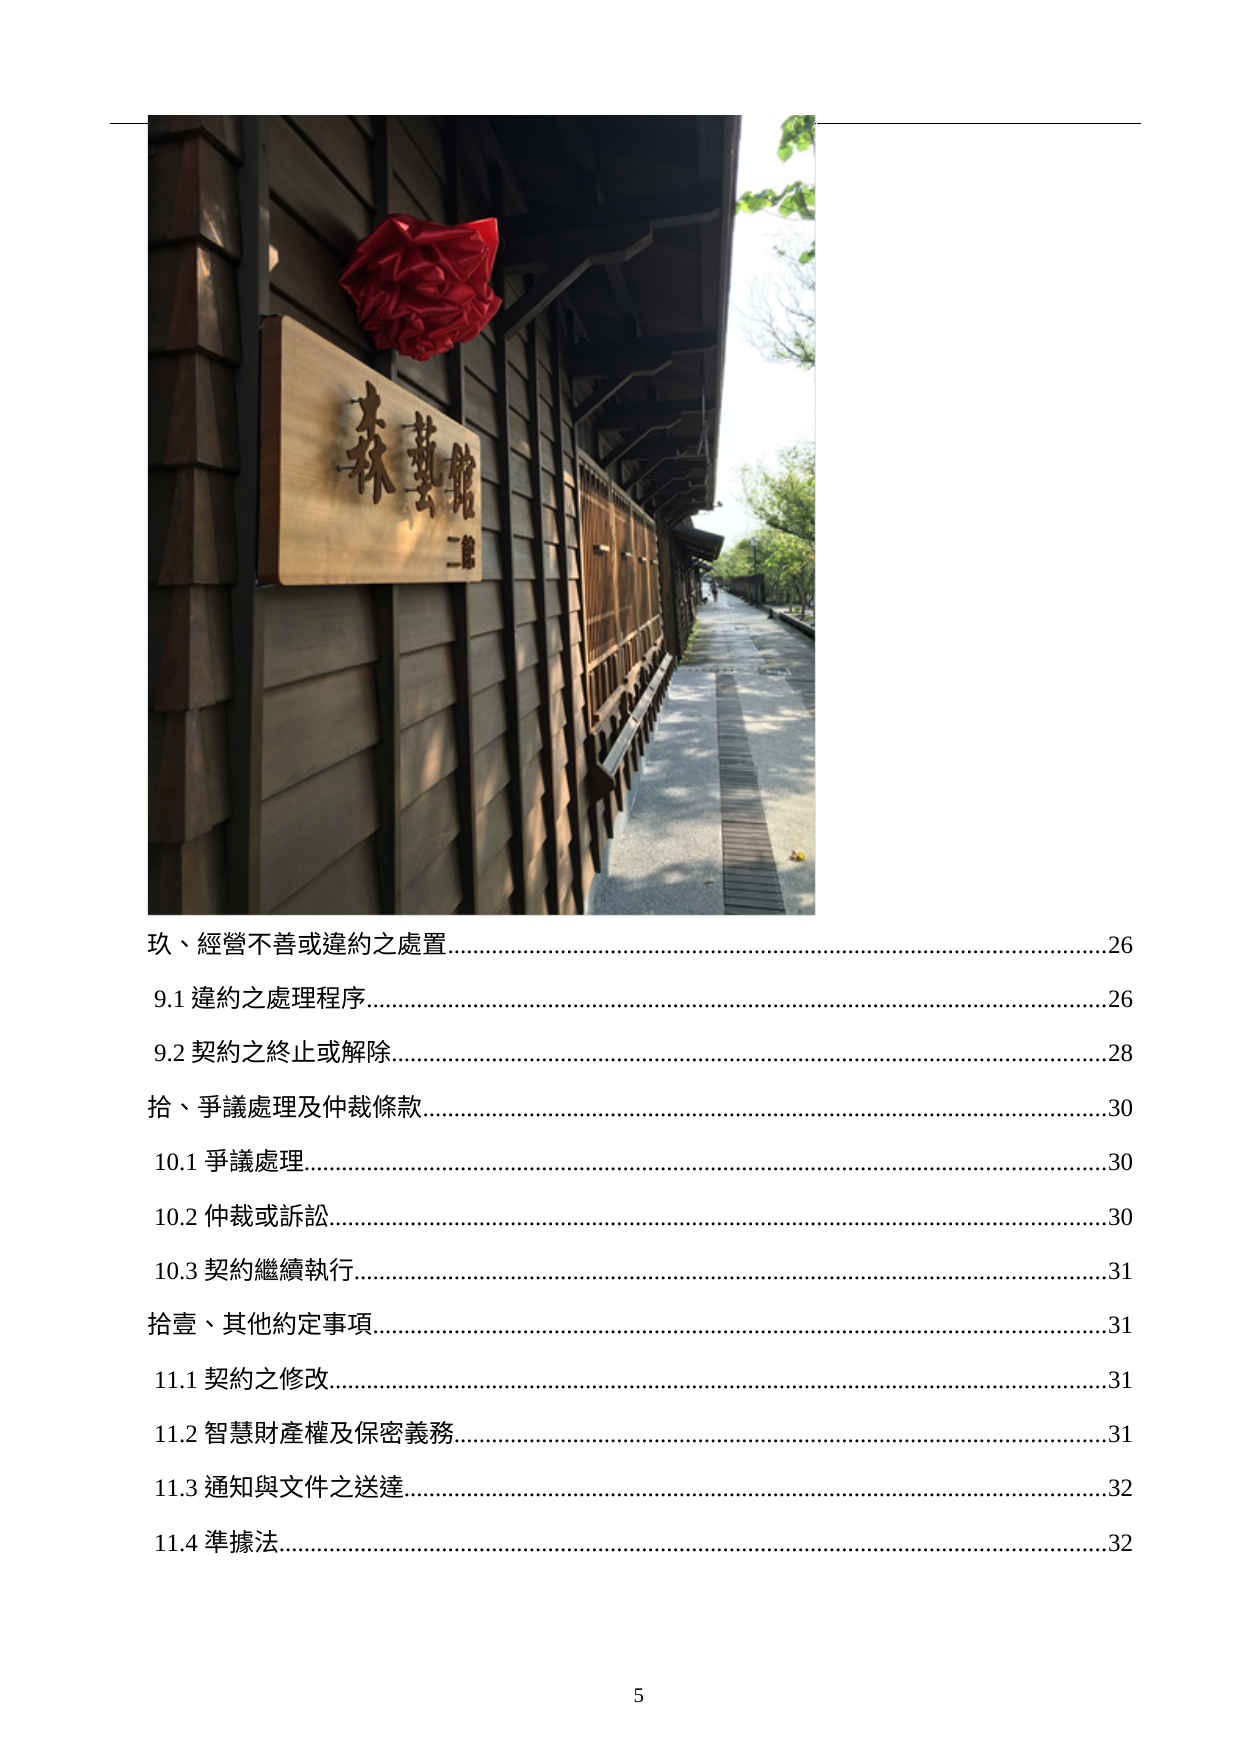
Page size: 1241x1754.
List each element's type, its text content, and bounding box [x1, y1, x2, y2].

text 10.2 仲裁或訴訟 30 [148, 1196, 1167, 1232]
text 11.4 準據法 32 [148, 1522, 1167, 1558]
text 11.2 智慧財產權及保密義務 31 [148, 1413, 1167, 1450]
text 10.3 契約繼續執行 31 [148, 1250, 1167, 1287]
text 11.1 契約之修改 31 [148, 1359, 1167, 1395]
text 拾壹、其他約定事項 31 [148, 1305, 1167, 1341]
text 9.1 違約之處理程序 26 [148, 978, 1167, 1015]
text 10.1 爭議處理 30 [148, 1142, 1167, 1178]
text 11.3 通知與文件之送達 32 [148, 1468, 1167, 1504]
picture [147, 115, 817, 917]
text 9.2 契約之終止或解除 28 [148, 1033, 1167, 1069]
text 拾、爭議處理及仲裁條款 30 [148, 1087, 1167, 1123]
text 玖、經營不善或違約之處置 26 [148, 924, 1167, 960]
